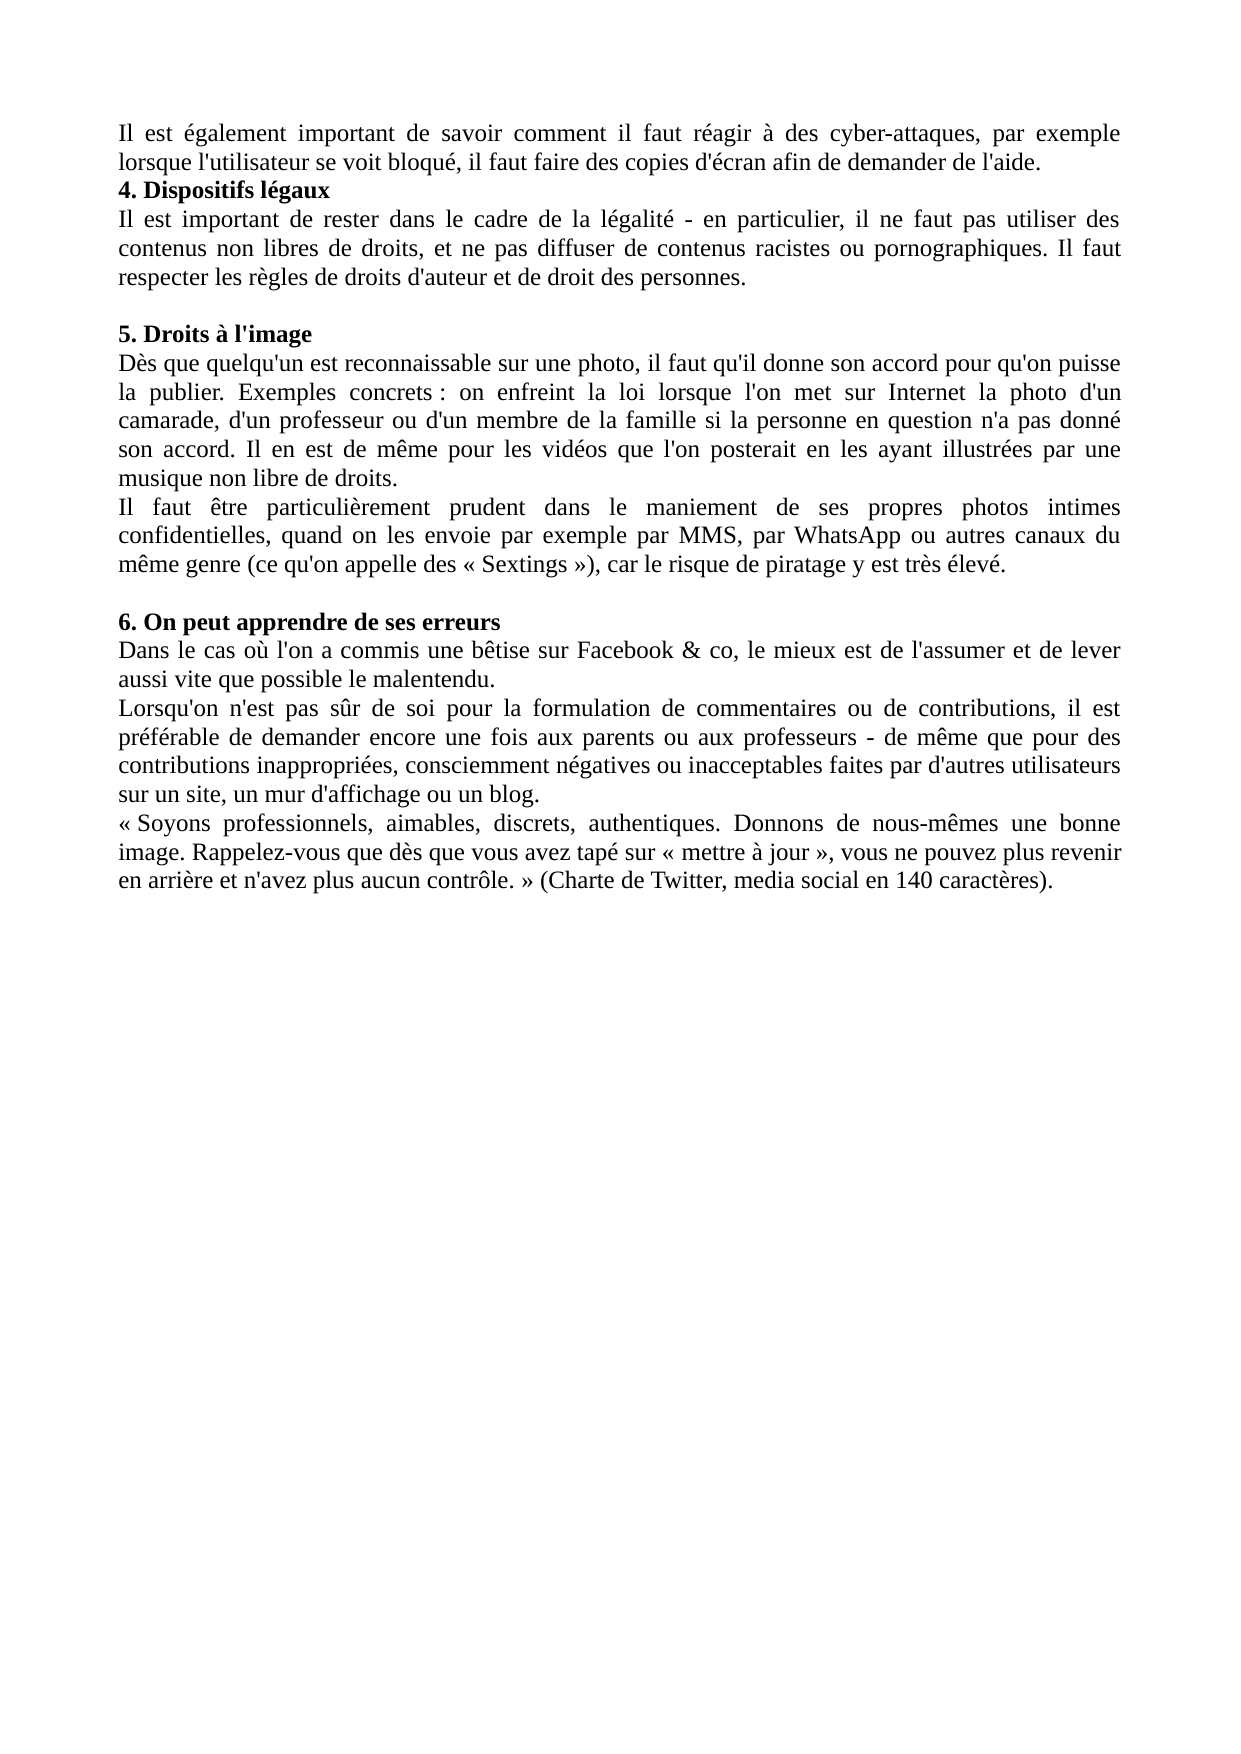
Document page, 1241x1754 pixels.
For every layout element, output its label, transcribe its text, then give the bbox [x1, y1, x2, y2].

text 5. Droits à l'image [118, 319, 1122, 348]
text Il est important de rester dans le cadre de la légalité - en particulier, il ne faut pas utiliser des contenus non libres de droits, et ne pas diffuser de contenus racistes ou pornographiques. Il faut respecter les règles de droits d'auteur et de droit des personnes. [118, 204, 1122, 291]
text Dès que quelqu'un est reconnaissable sur une photo, il faut qu'il donne son accord pour qu'on puisse la publier. Exemples concrets : on enfreint la loi lorsque l'on met sur Internet la photo d'un camarade, d'un professeur ou d'un membre de la famille si la personne en question n'a pas donné son accord. Il en est de même pour les vidéos que l'on posterait en les ayant illustrées par une musique non libre de droits. [118, 348, 1122, 492]
text Il faut être particulièrement prudent dans le maniement de ses propres photos intimes confidentielles, quand on les envoie par exemple par MMS, par WhatsApp ou autres canaux du même genre (ce qu'on appelle des « Sextings »), car le risque de piratage y est très élevé. [118, 492, 1122, 578]
text « Soyons professionnels, aimables, discrets, authentiques. Donnons de nous-mêmes une bonne image. Rappelez-vous que dès que vous avez tapé sur « mettre à jour », vous ne pouvez plus revenir en arrière et n'avez plus aucun contrôle. » (Charte de Twitter, media social en 140 caractères). [118, 808, 1122, 894]
text Dans le cas où l'on a commis une bêtise sur Facebook & co, le mieux est de l'assumer et de lever aussi vite que possible le malentendu. [118, 636, 1122, 693]
text 4. Dispositifs légaux [118, 176, 1122, 204]
text Lorsqu'on n'est pas sûr de soi pour la formulation de commentaires ou de contributions, il est préférable de demander encore une fois aux parents ou aux professeurs - de même que pour des contributions inappropriées, consciemment négatives ou inacceptables faites par d'autres utilisateurs sur un site, un mur d'affichage ou un blog. [118, 693, 1122, 808]
text 6. On peut apprendre de ses erreurs [118, 607, 1122, 636]
text Il est également important de savoir comment il faut réagir à des cyber-attaques, par exemple lorsque l'utilisateur se voit bloqué, il faut faire des copies d'écran afin de demander de l'aide. [118, 118, 1122, 176]
